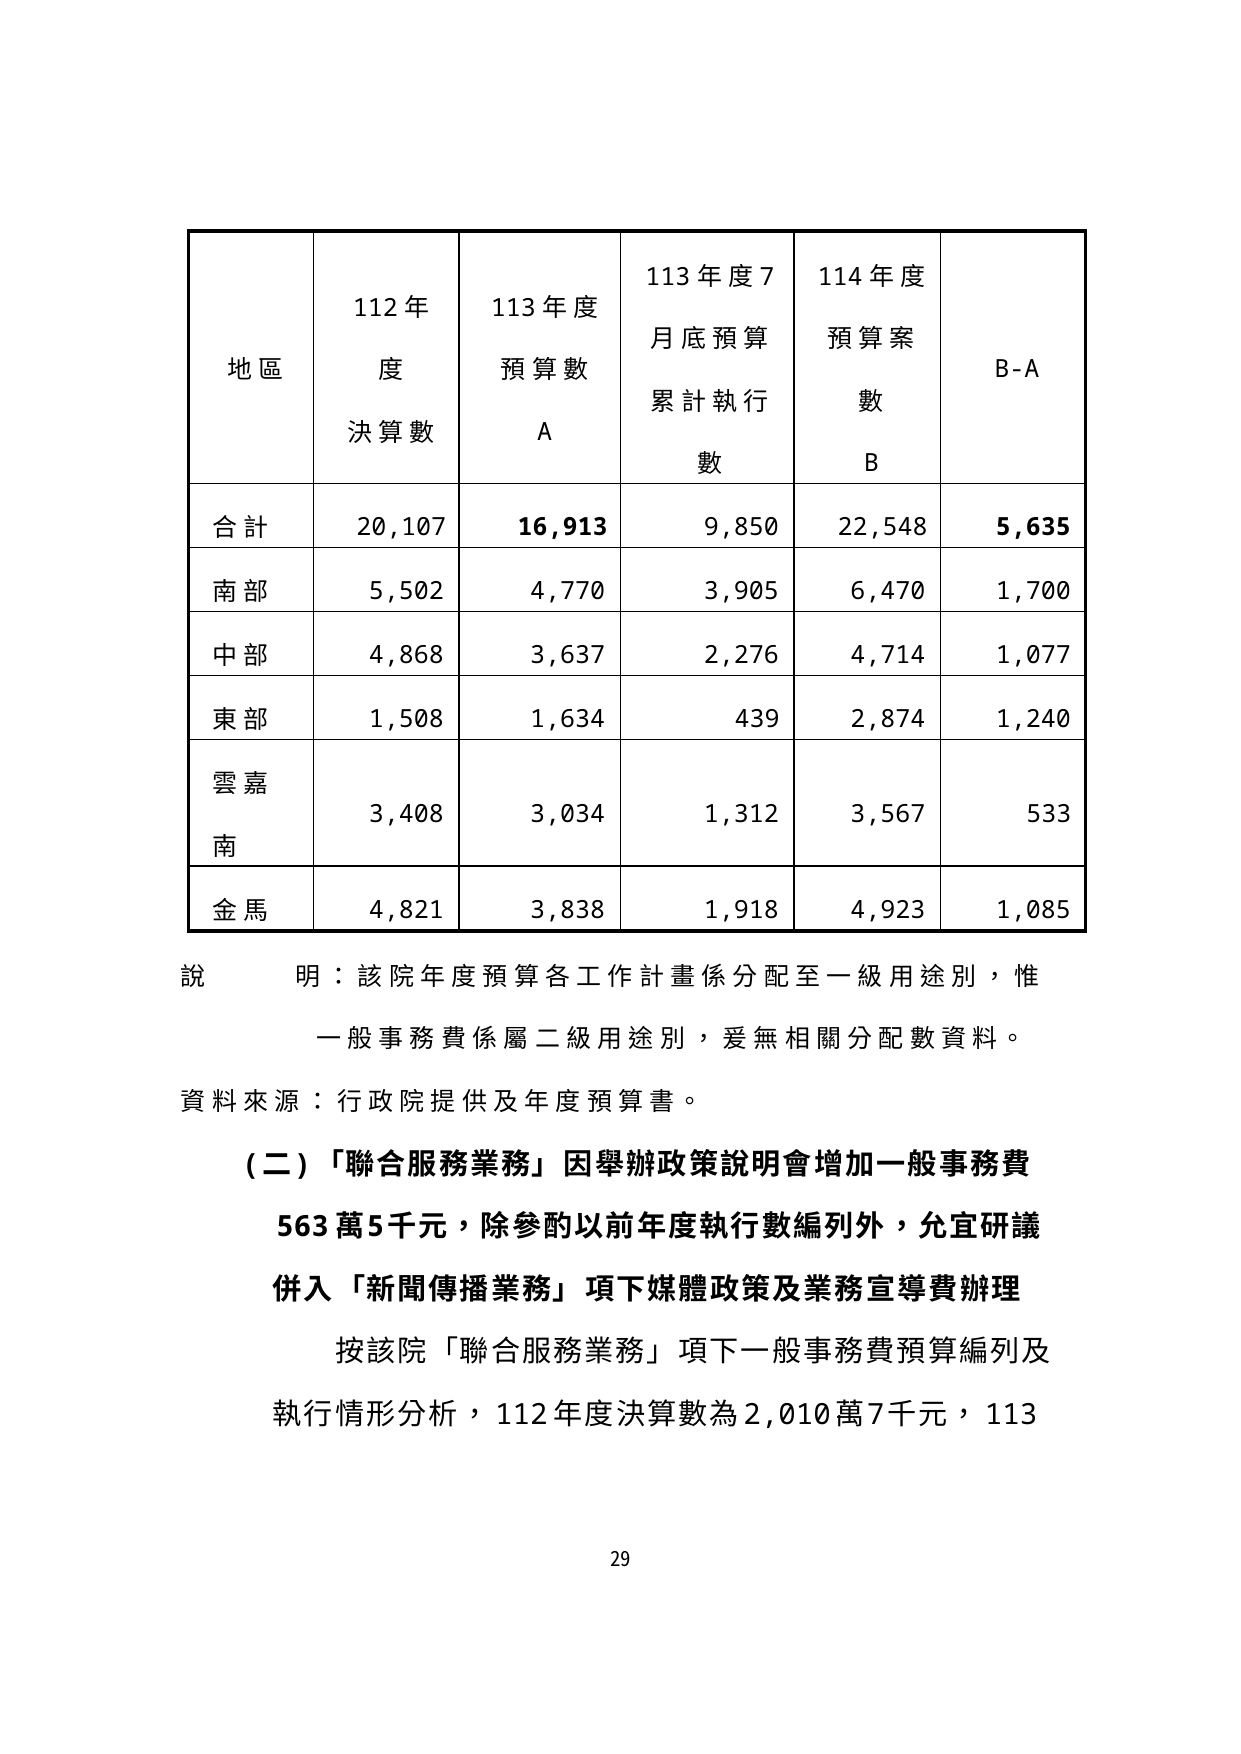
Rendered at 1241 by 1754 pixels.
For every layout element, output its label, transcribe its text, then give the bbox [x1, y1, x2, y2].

table_cell 東部 [190, 676, 313, 739]
table_cell 合計 [190, 484, 313, 546]
table_cell 3,637 [460, 612, 620, 674]
table_cell 1,918 [621, 867, 793, 929]
table_cell 22,548 [795, 484, 940, 546]
table_cell 金馬 [190, 867, 313, 929]
table_cell 5,502 [314, 548, 458, 611]
table_cell 5,635 [941, 484, 1084, 546]
table_cell 533 [941, 740, 1084, 865]
text 資料來源：行政院提供及年度預算書。 [177, 1057, 1063, 1120]
table_cell 4,770 [460, 548, 620, 611]
table_header 114年度 預算案數 B [795, 233, 940, 482]
table_cell 20,107 [314, 484, 458, 546]
table_cell 4,821 [314, 867, 458, 929]
table_cell 3,408 [314, 740, 458, 865]
table_cell 3,567 [795, 740, 940, 865]
table_cell 4,923 [795, 867, 940, 929]
table_cell 2,874 [795, 676, 940, 739]
table_cell 9,850 [621, 484, 793, 546]
table_cell 1,312 [621, 740, 793, 865]
table_header 地區 [190, 233, 313, 482]
table_cell 439 [621, 676, 793, 739]
text 說 明：該院年度預算各工作計畫係分配至一級用途別，惟一般事務費係屬二級用途別，爰無相關分配數資料。 [177, 932, 1063, 1057]
text 按該院「聯合服務業務」項下一般事務費預算編列及執行情形分析，112年度決算數為2,010萬7千元，113 [266, 1307, 1063, 1432]
table_cell 南部 [190, 548, 313, 611]
table_cell 1,508 [314, 676, 458, 739]
table_cell 1,634 [460, 676, 620, 739]
table_cell 2,276 [621, 612, 793, 674]
table_cell 中部 [190, 612, 313, 674]
table_header 112年度 決算數 [314, 233, 458, 482]
table_cell 3,905 [621, 548, 793, 611]
table_cell 16,913 [460, 484, 620, 546]
table_cell 雲嘉南 [190, 740, 313, 865]
table_cell 1,085 [941, 867, 1084, 929]
table_cell 1,700 [941, 548, 1084, 611]
table_header 113年度7月底預算累計執行數 [621, 233, 793, 482]
table_cell 6,470 [795, 548, 940, 611]
table_cell 4,868 [314, 612, 458, 674]
table_cell 1,077 [941, 612, 1084, 674]
table_cell 4,714 [795, 612, 940, 674]
table_header B-A [941, 233, 1084, 482]
table_cell 1,240 [941, 676, 1084, 739]
text (二)「聯合服務業務」因舉辦政策說明會增加一般事務費563萬5千元，除參酌以前年度執行數編列外，允宜研議併入「新聞傳播業務」項下媒體政策及業務宣導費辦理 [236, 1120, 1063, 1307]
table_cell 3,838 [460, 867, 620, 929]
table_cell 3,034 [460, 740, 620, 865]
table_header 113年度 預算數 A [460, 233, 620, 482]
